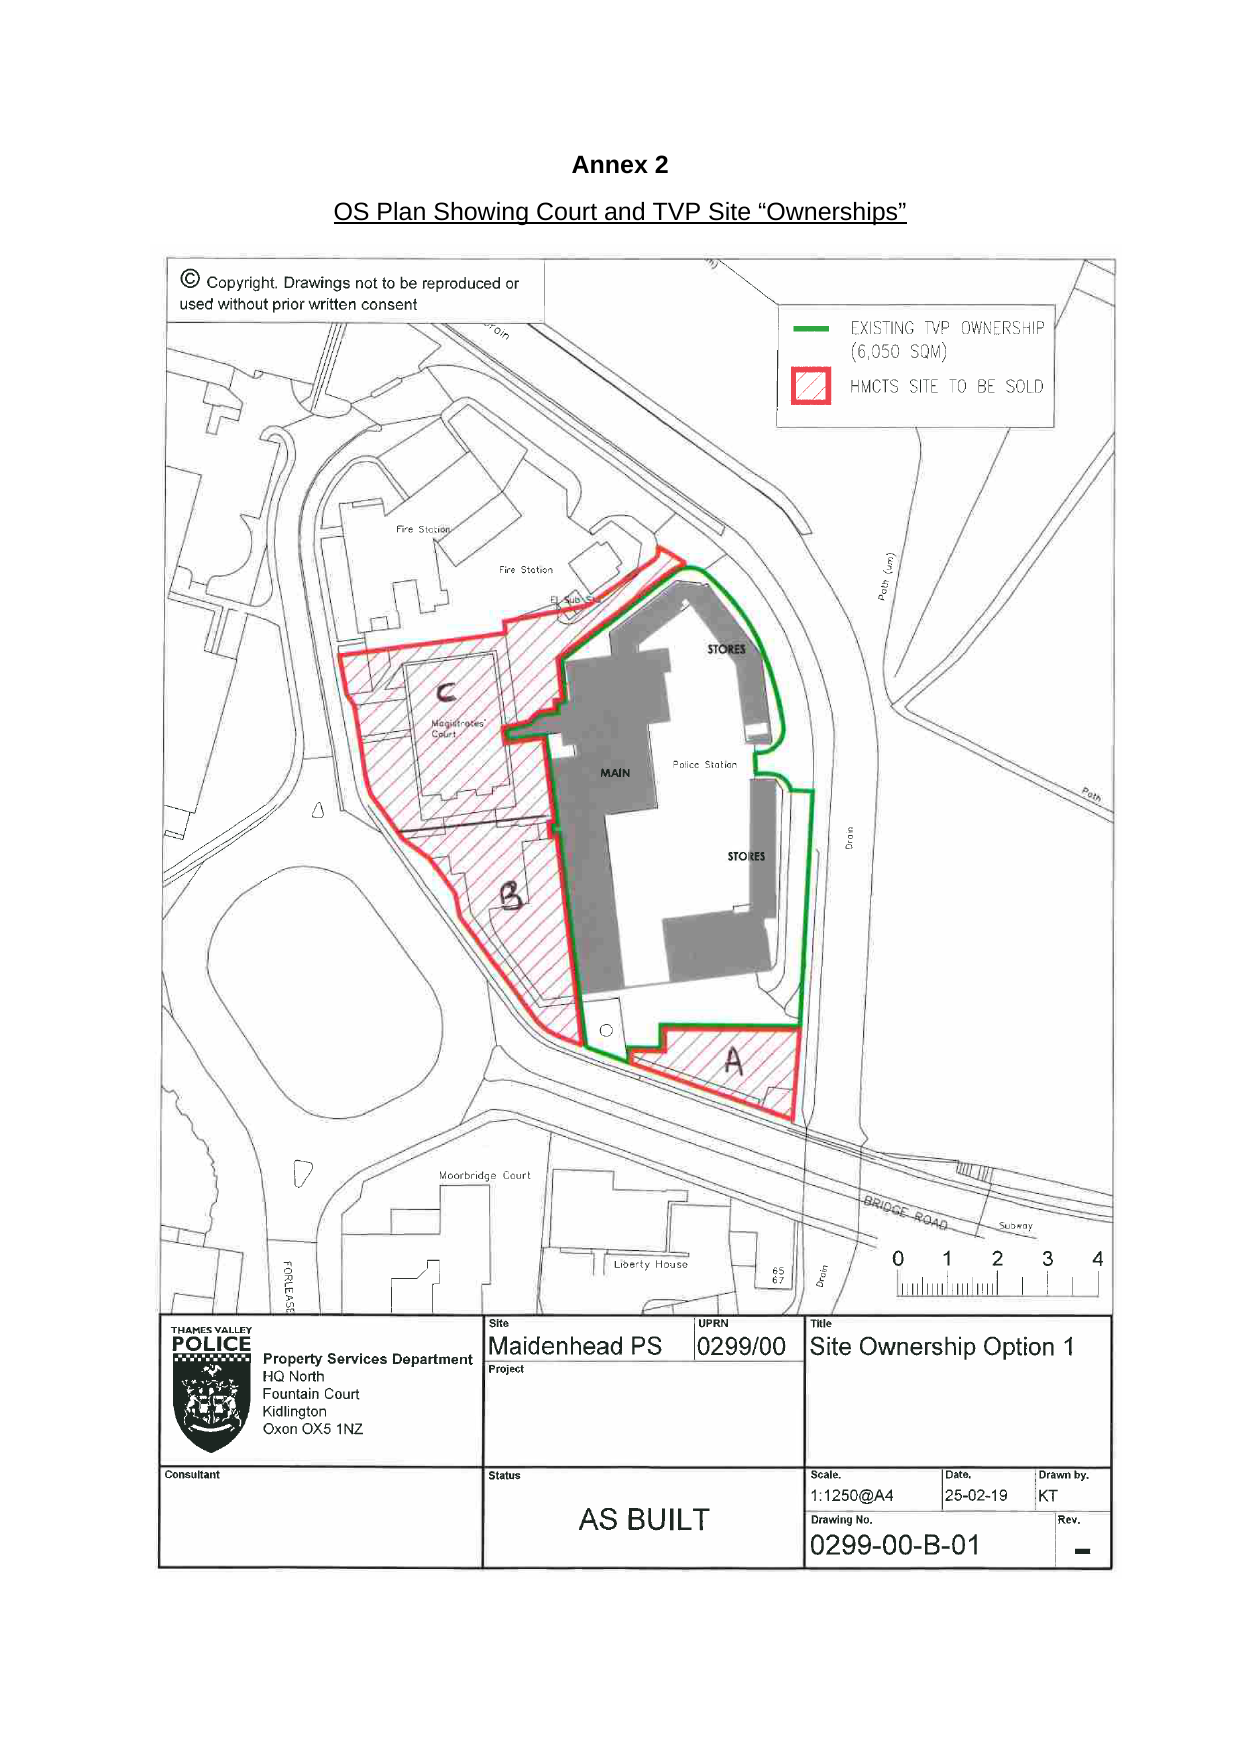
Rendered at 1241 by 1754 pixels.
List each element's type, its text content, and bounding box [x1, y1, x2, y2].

text OS Plan Showing Court and TVP Site “Ownerships” [150, 197, 1090, 226]
text Annex 2 [150, 150, 1090, 179]
